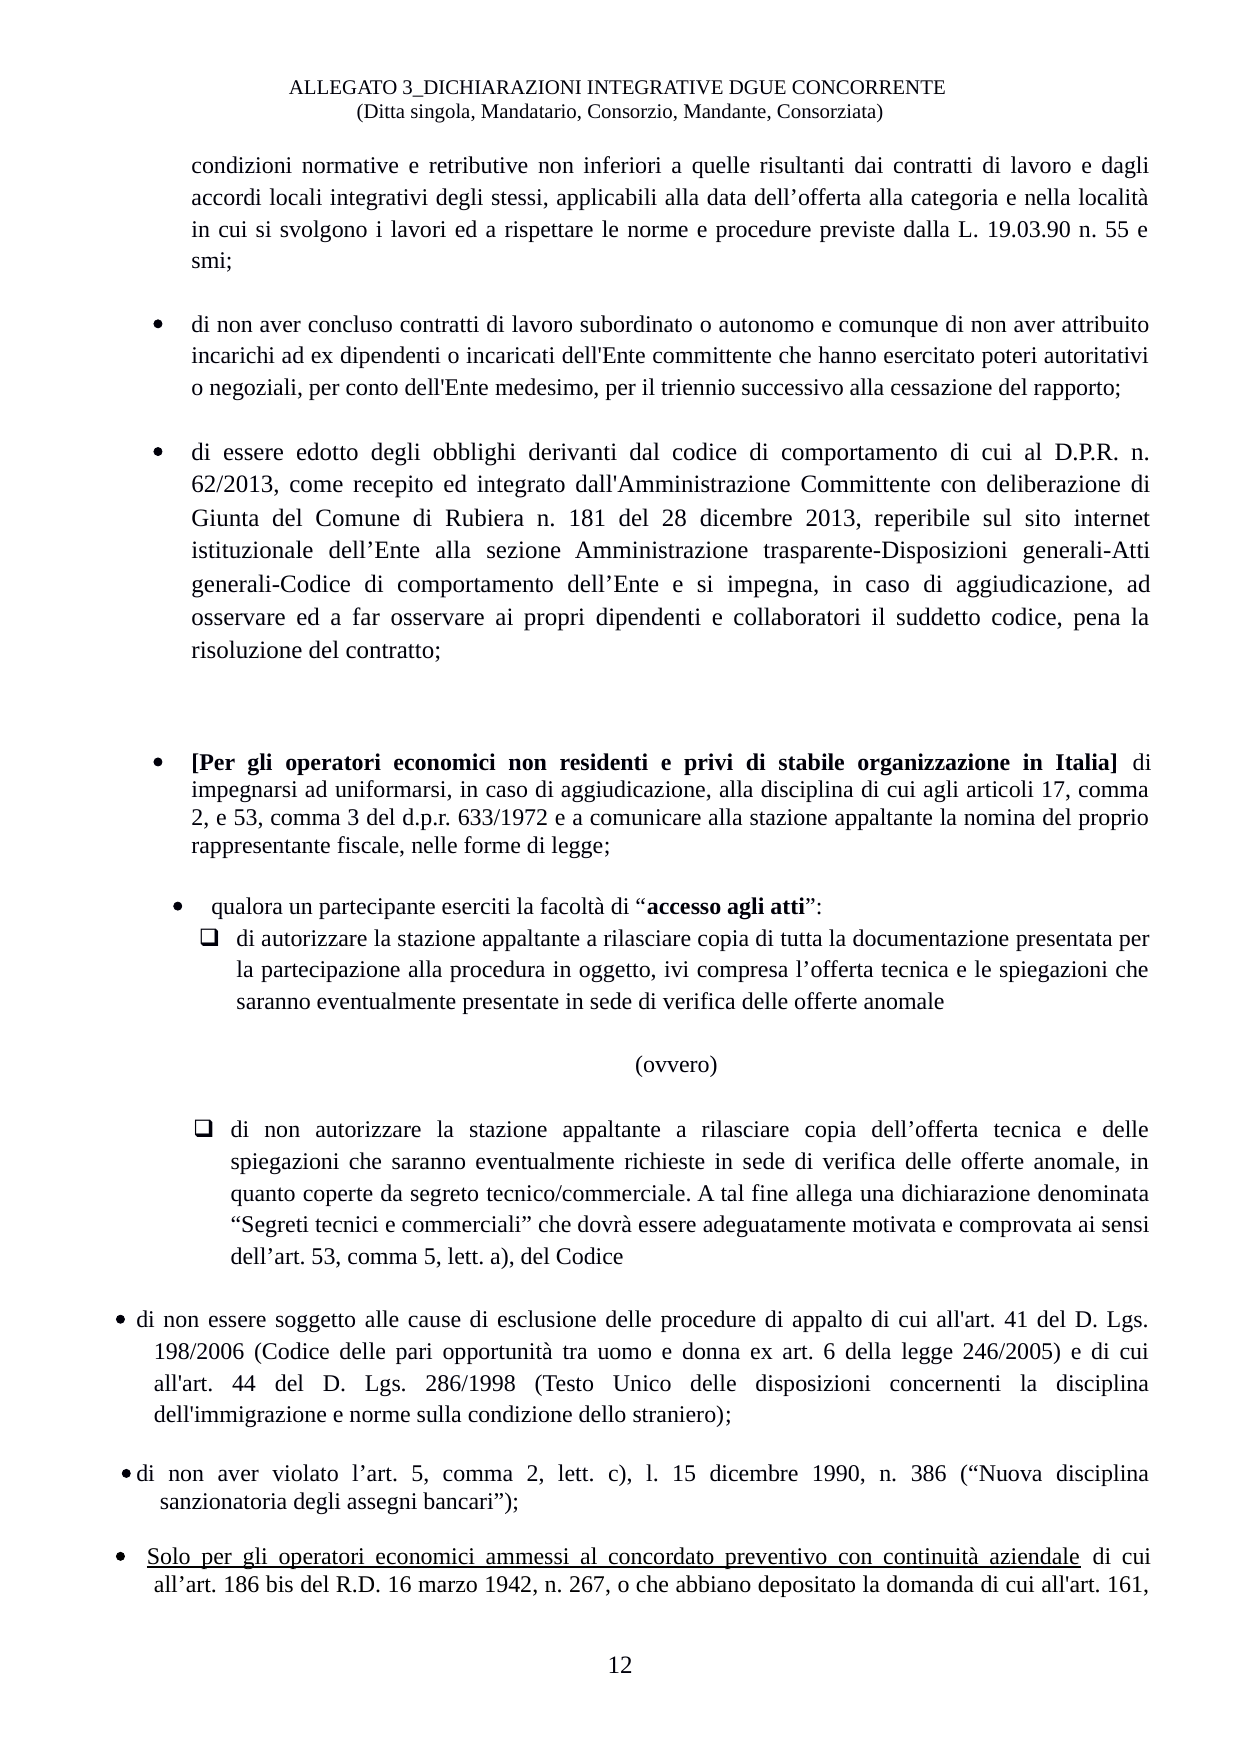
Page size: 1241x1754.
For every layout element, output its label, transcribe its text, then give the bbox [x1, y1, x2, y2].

list Solo per gli operatori economici ammessi al concordato preventivo con continuità aziendale di cui all’art. 186 bis del R.D. 16 marzo 1942, n. 267, o che abbiano depositato la domanda di cui all'art. 161, [116, 1542, 1151, 1597]
list di non autorizzare la stazione appaltante a rilasciare copia dell’offerta tecnica e delle spiegazioni che saranno eventualmente richieste in sede di verifica delle offerte anomale, in quanto coperte da segreto tecnico/commerciale. A tal fine allega una dichiarazione denominata “Segreti tecnici e commerciali” che dovrà essere adeguatamente motivata e comprovata ai sensi dell’art. 53, comma 5, lett. a), del Codice [193, 1115, 1151, 1269]
list di non essere soggetto alle cause di esclusione delle procedure di appalto di cui all'art. 41 del D. Lgs. 198/2006 (Codice delle pari opportunità tra uomo e donna ex art. 6 della legge 246/2005) e di cui all'art. 44 del D. Lgs. 286/1998 (Testo Unico delle disposizioni concernenti la disciplina dell'immigrazione e norme sulla condizione dello straniero); [116, 1305, 1151, 1428]
list qualora un partecipante eserciti la facoltà di “accesso agli atti”: [173, 892, 1151, 920]
list condizioni normative e retributive non inferiori a quelle risultanti dai contratti di lavoro e dagli accordi locali integrativi degli stessi, applicabili alla data dell’offerta alla categoria e nella località in cui si svolgono i lavori ed a rispettare le norme e procedure previste dalla L. 19.03.90 n. 55 e smi; [154, 152, 1151, 274]
text (ovvero) [201, 1051, 1151, 1078]
list di non aver concluso contratti di lavoro subordinato o autonomo e comunque di non aver attribuito incarichi ad ex dipendenti o incaricati dell'Ente committente che hanno esercitato poteri autoritativi o negoziali, per conto dell'Ente medesimo, per il triennio successivo alla cessazione del rapporto; [154, 310, 1151, 401]
list di non aver violato l’art. 5, comma 2, lett. c), l. 15 dicembre 1990, n. 386 (“Nuova disciplina sanzionatoria degli assegni bancari”); [122, 1459, 1151, 1515]
list di autorizzare la stazione appaltante a rilasciare copia di tutta la documentazione presentata per la partecipazione alla procedura in oggetto, ivi compresa l’offerta tecnica e le spiegazioni che saranno eventualmente presentate in sede di verifica delle offerte anomale [199, 924, 1151, 1015]
list di essere edotto degli obblighi derivanti dal codice di comportamento di cui al D.P.R. n. 62/2013, come recepito ed integrato dall'Amministrazione Committente con deliberazione di Giunta del Comune di Rubiera n. 181 del 28 dicembre 2013, reperibile sul sito internet istituzionale dell’Ente alla sezione Amministrazione trasparente-Disposizioni generali-Atti generali-Codice di comportamento dell’Ente e si impegna, in caso di aggiudicazione, ad osservare ed a far osservare ai propri dipendenti e collaboratori il suddetto codice, pena la risoluzione del contratto; [154, 437, 1151, 663]
list [Per gli operatori economici non residenti e privi di stabile organizzazione in Italia] di impegnarsi ad uniformarsi, in caso di aggiudicazione, alla disciplina di cui agli articoli 17, comma 2, e 53, comma 3 del d.p.r. 633/1972 e a comunicare alla stazione appaltante la nomina del proprio rappresentante fiscale, nelle forme di legge; [154, 748, 1151, 858]
